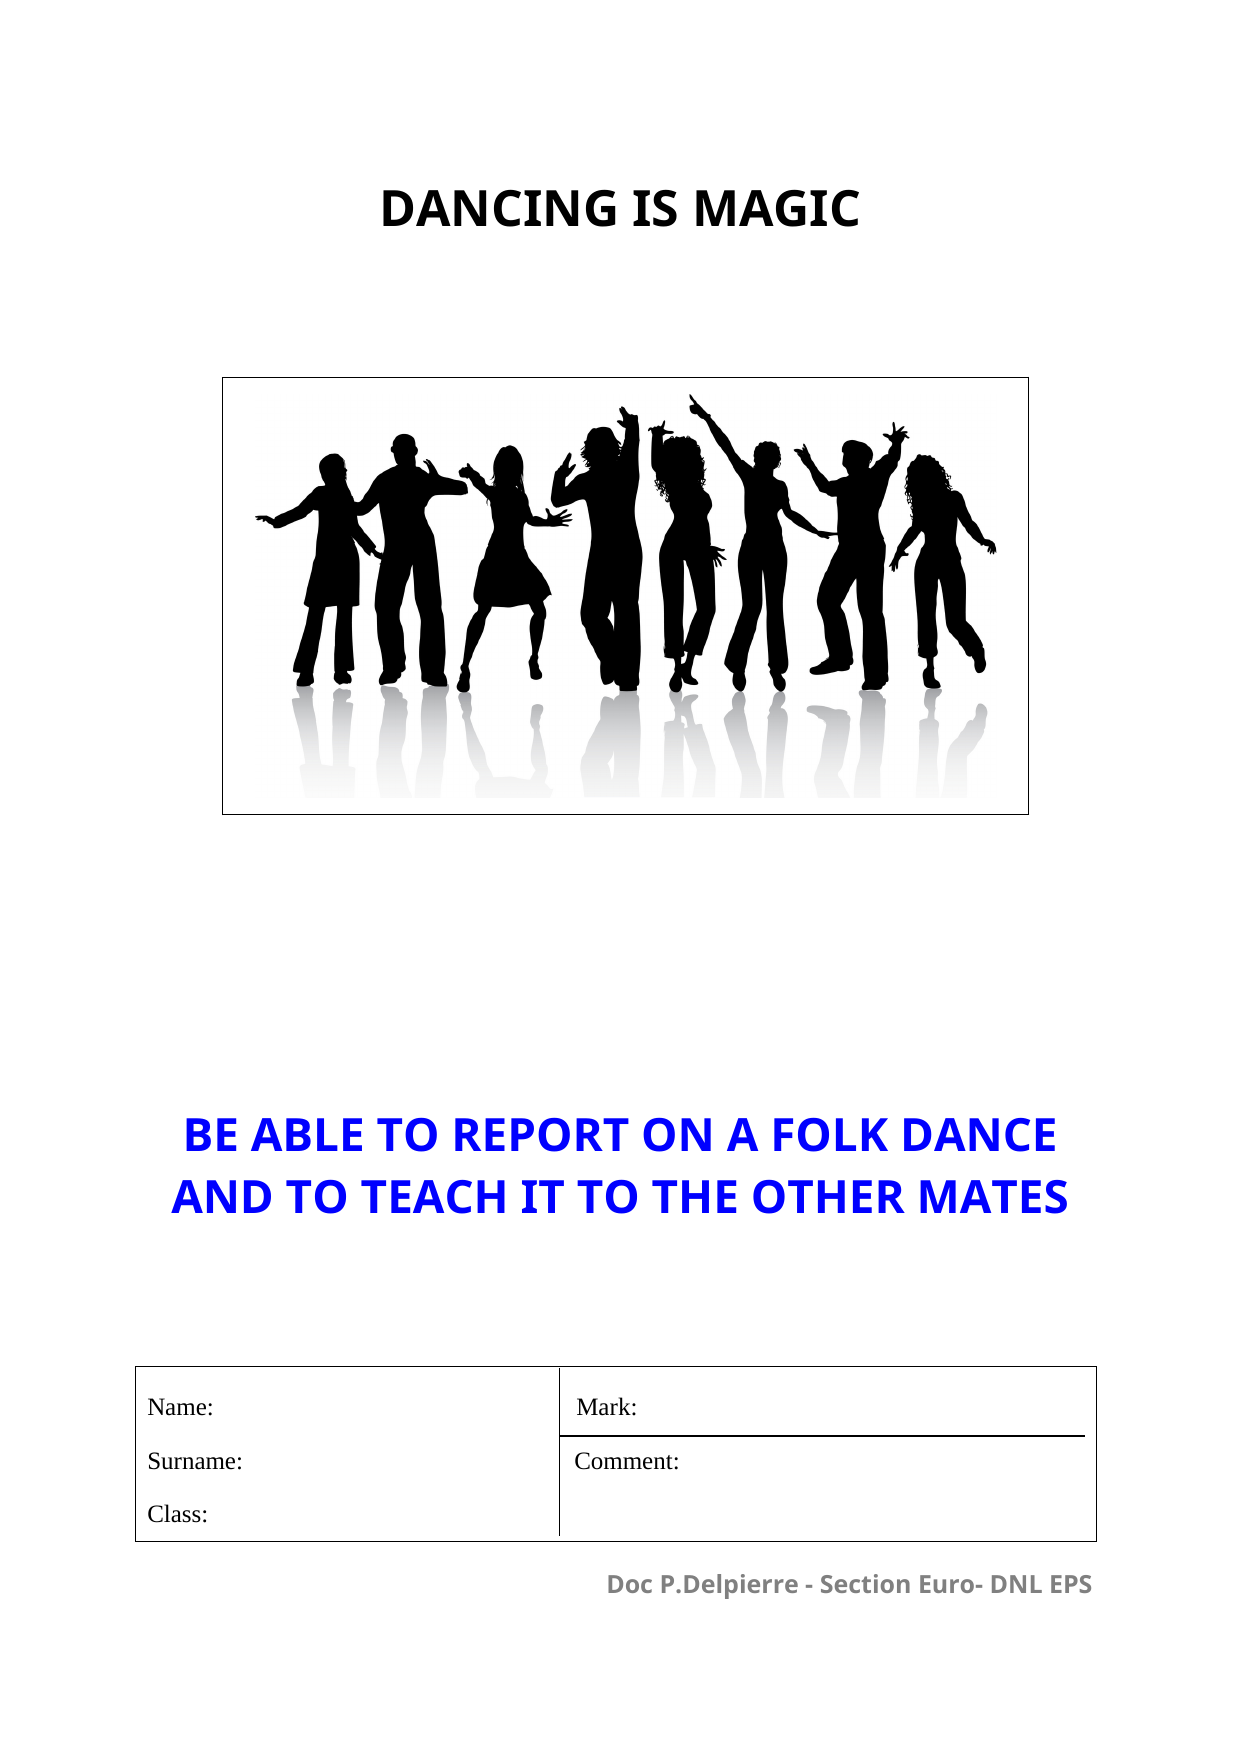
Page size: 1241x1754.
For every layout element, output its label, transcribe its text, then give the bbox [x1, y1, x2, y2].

text DANCING IS MAGIC [148, 173, 1093, 241]
picture [255, 394, 997, 798]
text BE ABLE TO REPORT ON A FOLK DANCE AND TO TEACH IT TO THE OTHER MATES [148, 1102, 1093, 1227]
text Doc P.Delpierre - Section Euro- DNL EPS [148, 1567, 1093, 1601]
table_header Name: Mark: Surname: Comment: Class: [136, 1367, 1096, 1541]
